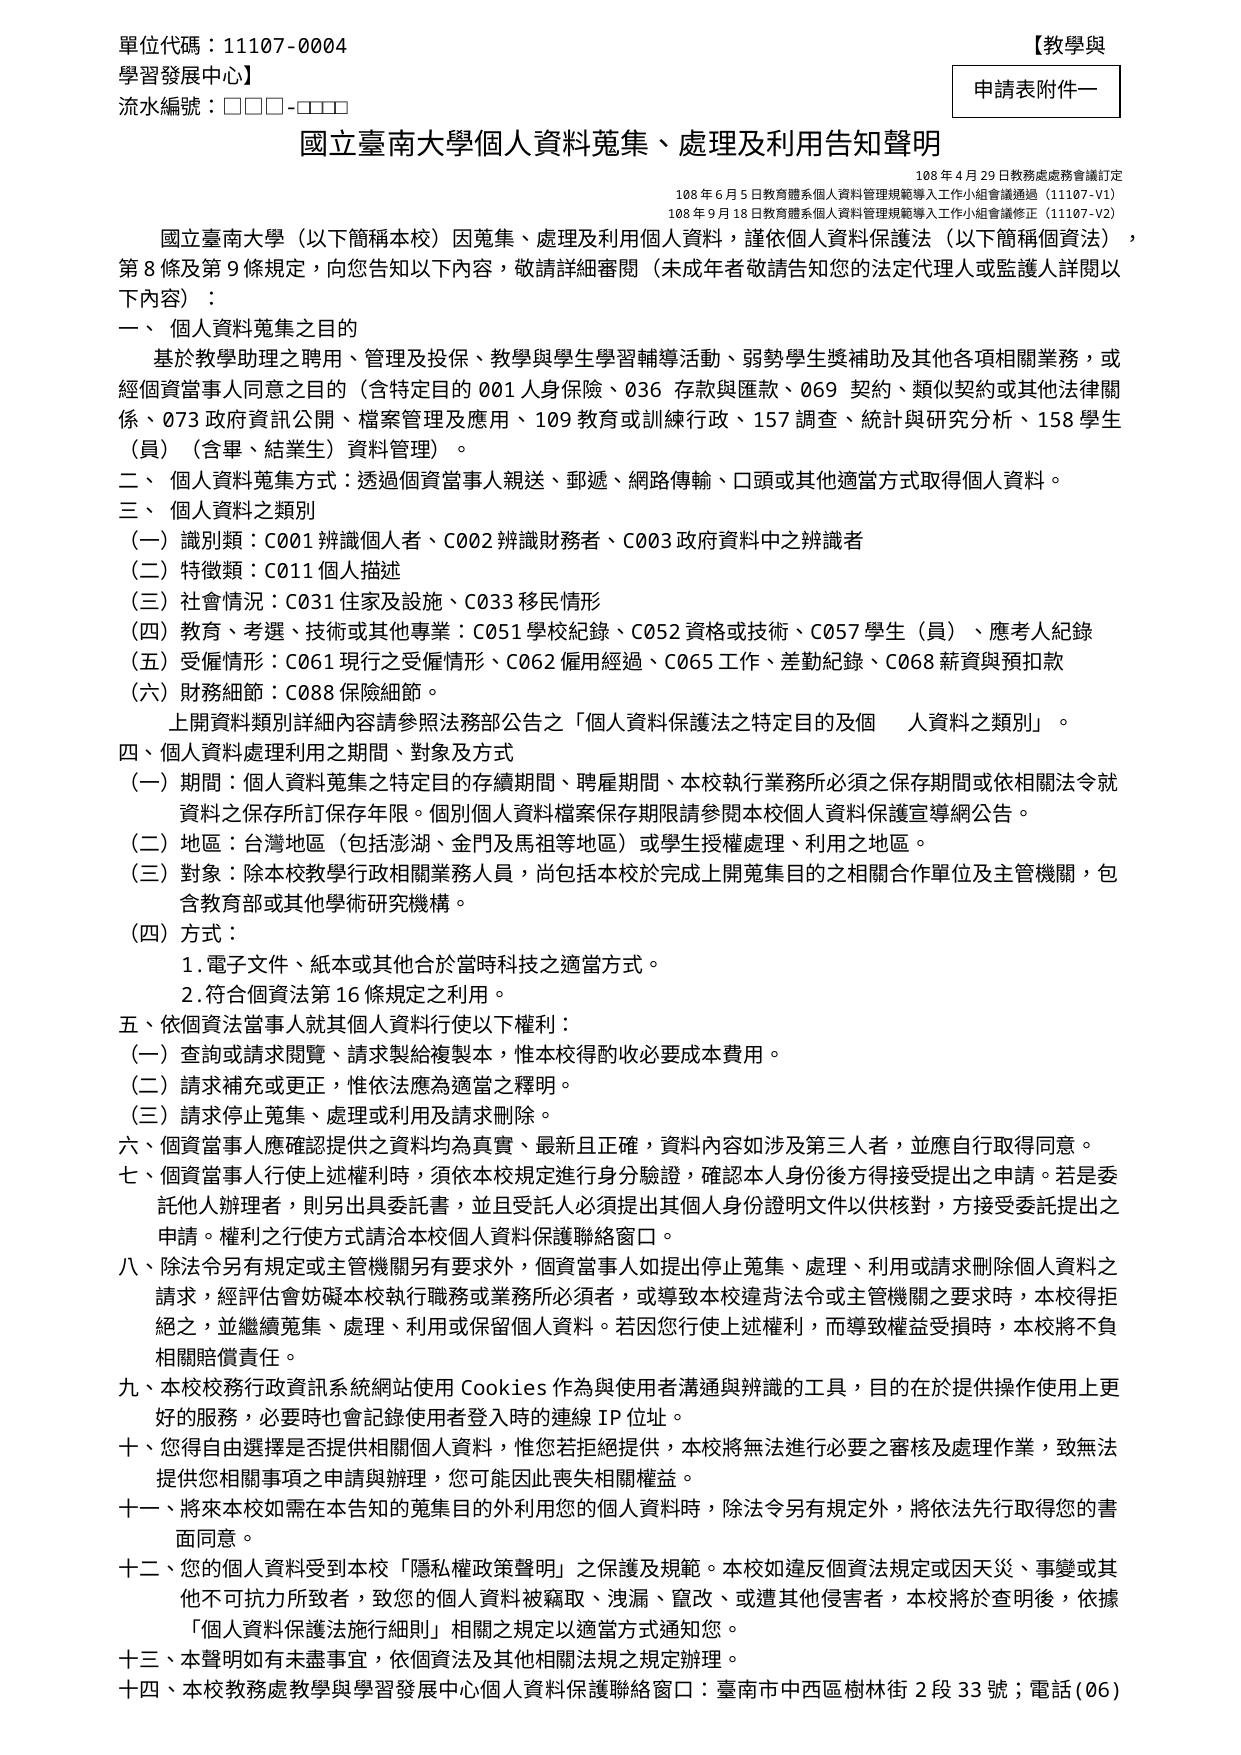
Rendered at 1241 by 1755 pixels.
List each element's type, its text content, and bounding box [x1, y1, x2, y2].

text 108年6月5日教育體系個人資料管理規範導入工作小組會議通過（11107-V1） [118, 185, 1122, 203]
text 十二、您的個人資料受到本校「隱私權政策聲明」之保護及規範。本校如違反個資法規定或因天災、事變或其他不可抗力所致者，致您的個人資料被竊取、洩漏、竄改、或遭其他侵害者，本校將於查明後，依據「個人資料保護法施行細則」相關之規定以適當方式通知您。 [118, 1552, 1122, 1643]
text （二）請求補充或更正，惟依法應為適當之釋明。 [118, 1069, 1122, 1099]
text （一）查詢或請求閱覽、請求製給複製本，惟本校得酌收必要成本費用。 [118, 1039, 1122, 1069]
text （四）教育、考選、技術或其他專業：C051學校紀錄、C052資格或技術、C057學生（員）、應考人紀錄 [118, 615, 1122, 646]
text 七、個資當事人行使上述權利時，須依本校規定進行身分驗證，確認本人身份後方得接受提出之申請。若是委託他人辦理者，則另出具委託書，並且受託人必須提出其個人身份證明文件以供核對，方接受委託提出之申請。權利之行使方式請洽本校個人資料保護聯絡窗口。 [118, 1159, 1122, 1250]
text 二、 個人資料蒐集方式：透過個資當事人親送、郵遞、網路傳輸、口頭或其他適當方式取得個人資料。 [118, 464, 1122, 494]
text 十一、將來本校如需在本告知的蒐集目的外利用您的個人資料時，除法令另有規定外，將依法先行取得您的書面同意。 [118, 1492, 1122, 1552]
text 國立臺南大學（以下簡稱本校）因蒐集、處理及利用個人資料，謹依個人資料保護法（以下簡稱個資法），第8條及第9條規定，向您告知以下內容，敬請詳細審閱（未成年者敬請告知您的法定代理人或監護人詳閱以下內容）： [118, 222, 1122, 312]
text [953, 66, 1119, 117]
text 一、 個人資料蒐集之目的 [118, 312, 1122, 343]
text 國立臺南大學個人資料蒐集、處理及利用告知聲明 [118, 120, 1122, 163]
text 108年4月29日教務處處務會議訂定 [118, 163, 1122, 185]
text （一）期間：個人資料蒐集之特定目的存續期間、聘雇期間、本校執行業務所必須之保存期間或依相關法令就資料之保存所訂保存年限。個別個人資料檔案保存期限請參閱本校個人資料保護宣導網公告。 [118, 767, 1122, 827]
text （二）特徵類：C011個人描述 [118, 554, 1122, 585]
text （二）地區：台灣地區（包括澎湖、金門及馬祖等地區）或學生授權處理、利用之地區。 [118, 827, 1122, 857]
text 上開資料類別詳細內容請參照法務部公告之「個人資料保護法之特定目的及個 人資料之類別」。 [118, 706, 1122, 736]
text 三、 個人資料之類別 [118, 494, 1122, 524]
text 十、您得自由選擇是否提供相關個人資料，惟您若拒絕提供，本校將無法進行必要之審核及處理作業，致無法提供您相關事項之申請與辦理，您可能因此喪失相關權益。 [118, 1432, 1122, 1492]
text 108年9月18日教育體系個人資料管理規範導入工作小組會議修正（11107-V2） [118, 203, 1122, 222]
text （五）受僱情形：C061現行之受僱情形、C062僱用經過、C065工作、差勤紀錄、C068薪資與預扣款 [118, 646, 1122, 676]
text （一）識別類：C001辨識個人者、C002辨識財務者、C003政府資料中之辨識者 [118, 524, 1122, 554]
text （四）方式： [118, 918, 1122, 948]
text 十三、本聲明如有未盡事宜，依個資法及其他相關法規之規定辦理。 [118, 1643, 1122, 1673]
text 申請表附件一 [968, 73, 1104, 103]
text 十四、本校教務處教學與學習發展中心個人資料保護聯絡窗口：臺南市中西區樹林街2段33號；電話(06) [118, 1673, 1122, 1704]
text 基於教學助理之聘用、管理及投保、教學與學生學習輔導活動、弱勢學生獎補助及其他各項相關業務，或經個資當事人同意之目的（含特定目的001人身保險、036 存款與匯款、069 契約、類似契約或其他法律關係、073政府資訊公開、檔案管理及應用、109教育或訓練行政、157調查、統計與研究分析、158學生（員）（含畢、結業生）資料管理）。 [118, 343, 1122, 464]
text （三）請求停止蒐集、處理或利用及請求刪除。 [118, 1099, 1122, 1129]
text （三）社會情況：C031住家及設施、C033移民情形 [118, 585, 1122, 615]
text 1.電子文件、紙本或其他合於當時科技之適當方式。 [143, 948, 1122, 978]
text 九、本校校務行政資訊系統網站使用Cookies作為與使用者溝通與辨識的工具，目的在於提供操作使用上更好的服務，必要時也會記錄使用者登入時的連線IP位址。 [118, 1371, 1122, 1432]
text 六、個資當事人應確認提供之資料均為真實、最新且正確，資料內容如涉及第三人者，並應自行取得同意。 [118, 1129, 1122, 1159]
text 八、除法令另有規定或主管機關另有要求外，個資當事人如提出停止蒐集、處理、利用或請求刪除個人資料之請求，經評估會妨礙本校執行職務或業務所必須者，或導致本校違背法令或主管機關之要求時，本校得拒絕之，並繼續蒐集、處理、利用或保留個人資料。若因您行使上述權利，而導致權益受損時，本校將不負相關賠償責任。 [118, 1250, 1122, 1371]
text 五、依個資法當事人就其個人資料行使以下權利： [118, 1008, 1122, 1039]
text （三）對象：除本校教學行政相關業務人員，尚包括本校於完成上開蒐集目的之相關合作單位及主管機關，包含教育部或其他學術研究機構。 [118, 857, 1122, 918]
text （六）財務細節：C088保險細節。 [118, 676, 1122, 706]
text 四、個人資料處理利用之期間、對象及方式 [118, 736, 1122, 767]
text 2.符合個資法第16條規定之利用。 [143, 978, 1122, 1008]
